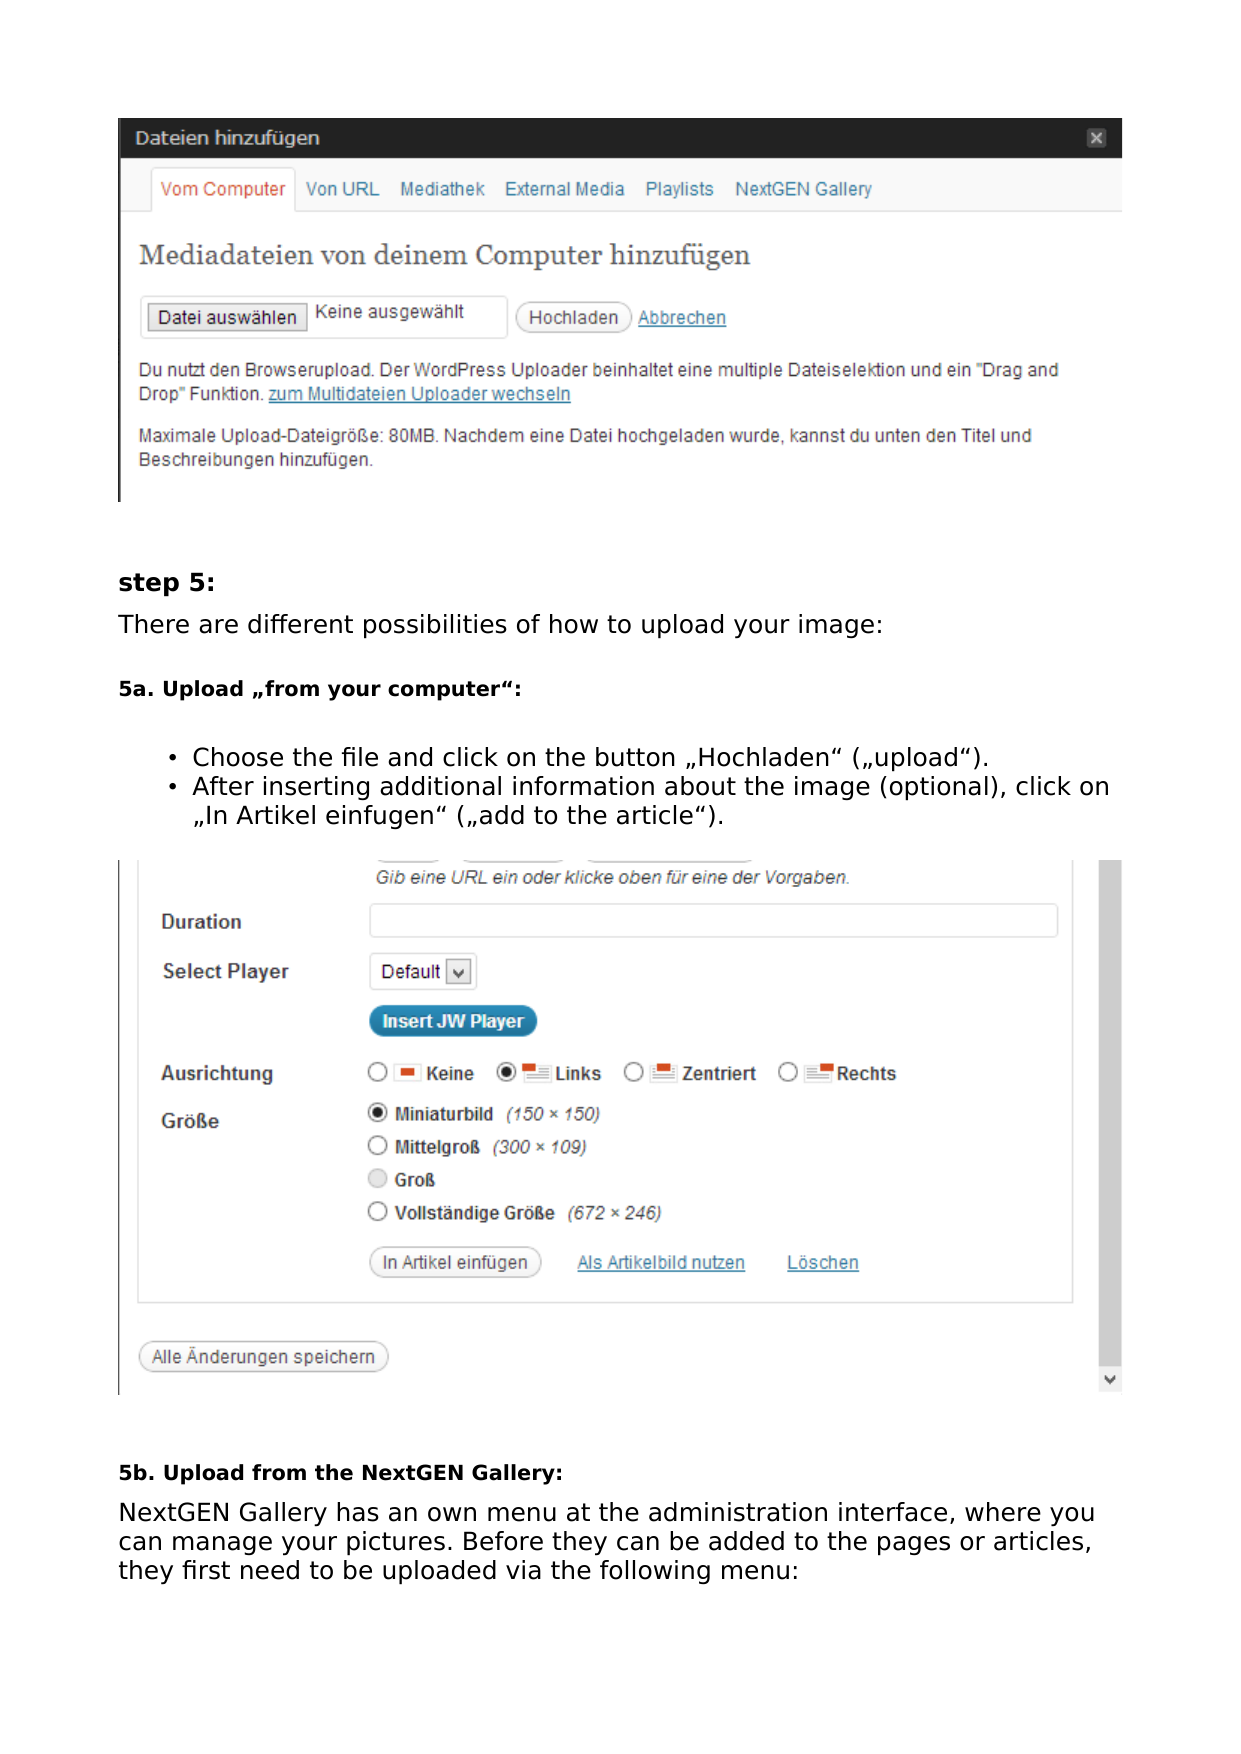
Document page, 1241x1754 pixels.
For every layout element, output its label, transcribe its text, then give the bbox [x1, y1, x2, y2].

picture [118, 118, 1123, 502]
picture [118, 860, 1123, 1395]
text There are different possibilities of how to upload your image: [118, 610, 1122, 639]
subtitle 5a. Upload „from your computer“: [118, 677, 1122, 701]
subtitle step 5: [118, 569, 1122, 598]
text NextGEN Gallery has an own menu at the administration interface, where you can manage your pictures. Before they can be added to the pages or articles, they first need to be uploaded via the following menu: [118, 1498, 1122, 1585]
list Choose the file and click on the button „Hochladen“ („upload“). [177, 743, 1122, 772]
subtitle 5b. Upload from the NextGEN Gallery: [118, 1461, 1122, 1485]
list After inserting additional information about the image (optional), click on „In Artikel einfugen“ („add to the article“). [177, 772, 1122, 831]
